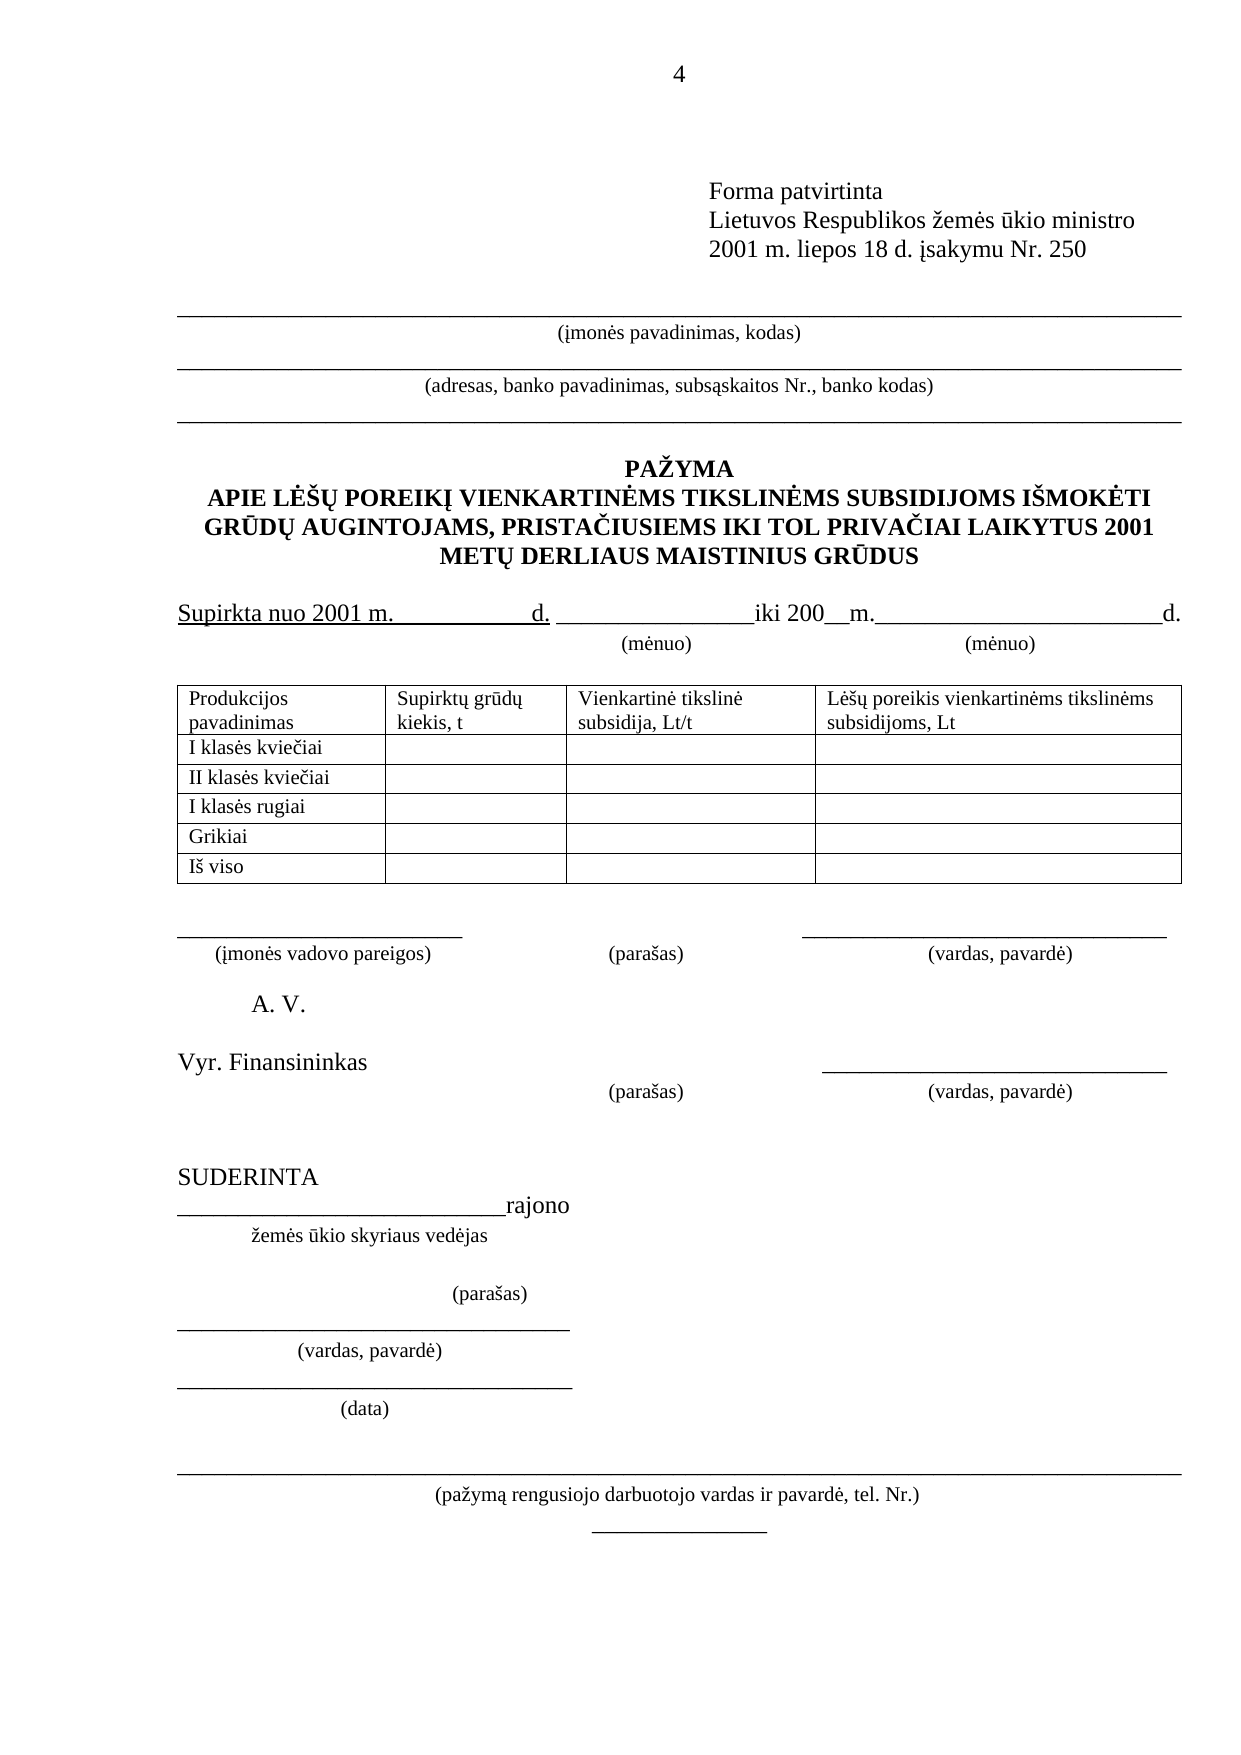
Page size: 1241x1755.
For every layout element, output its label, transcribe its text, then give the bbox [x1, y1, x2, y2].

table_cell [386, 765, 566, 793]
table_header Produkcijos pavadinimas [178, 686, 385, 734]
table_cell [567, 735, 815, 763]
table_cell [816, 765, 1181, 793]
text (mėnuo) (mėnuo) [177, 627, 1181, 656]
text A. V. [177, 989, 1181, 1018]
text žemės ūkio skyriaus vedėjas [177, 1219, 1181, 1248]
table_cell [816, 824, 1181, 853]
table_cell Grikiai [178, 824, 385, 853]
text 2001 m. liepos 18 d. įsakymu Nr. 250 [177, 234, 1181, 263]
table_cell [567, 765, 815, 793]
table_cell I klasės kviečiai [178, 735, 385, 763]
text (įmonės pavadinimas, kodas) [177, 320, 1181, 344]
text (vardas, pavardė) [177, 1334, 1181, 1363]
text Lietuvos Respublikos žemės ūkio ministro [177, 205, 1181, 234]
table_header Supirktų grūdų kiekis, t [386, 686, 566, 734]
text SUDERINTA [177, 1162, 1181, 1191]
text Forma patvirtinta [177, 176, 1181, 205]
text rajono [177, 1191, 1181, 1219]
table_cell [816, 735, 1181, 763]
table_cell [816, 794, 1181, 823]
table_cell [816, 854, 1181, 883]
table_cell [386, 735, 566, 763]
table_cell [567, 794, 815, 823]
table_cell Iš viso [178, 854, 385, 883]
table_cell [567, 824, 815, 853]
table_cell I klasės rugiai [178, 794, 385, 823]
table_cell [567, 854, 815, 883]
table_header Vienkartinė tikslinė subsidija, Lt/t [567, 686, 815, 734]
table_cell II klasės kviečiai [178, 765, 385, 793]
text APIE LĖŠŲ POREIKĮ VIENKARTINĖMS TIKSLINĖMS SUBSIDIJOMS IŠMOKĖTI GRŪDŲ AUGINTOJAMS, PRISTAČIUSIEMS IKI TOL PRIVAČIAI LAIKYTUS 2001 METŲ DERLIAUS MAISTINIUS GRŪDUS [177, 483, 1181, 569]
text (data) [177, 1392, 1181, 1421]
text (pažymą rengusiojo darbuotojo vardas ir pavardė, tel. Nr.) [177, 1478, 1181, 1507]
text (adresas, banko pavadinimas, subsąskaitos Nr., banko kodas) [177, 373, 1181, 397]
text ______________ [177, 1507, 1181, 1536]
text (parašas) [177, 1277, 1181, 1306]
table_cell [386, 824, 566, 853]
text Supirkta nuo 2001 m.___________d. iki 200__m. d. [177, 598, 1181, 627]
table_header Lėšų poreikis vienkartinėms tikslinėms subsidijoms, Lt [816, 686, 1181, 734]
table_cell [386, 794, 566, 823]
text Vyr. Finansininkas [177, 1047, 1181, 1076]
text (parašas) (vardas, pavardė) [177, 1076, 1181, 1104]
text PAŽYMA [177, 454, 1181, 483]
table_cell [386, 854, 566, 883]
text (įmonės vadovo pareigos) (parašas) (vardas, pavardė) [177, 941, 1181, 965]
